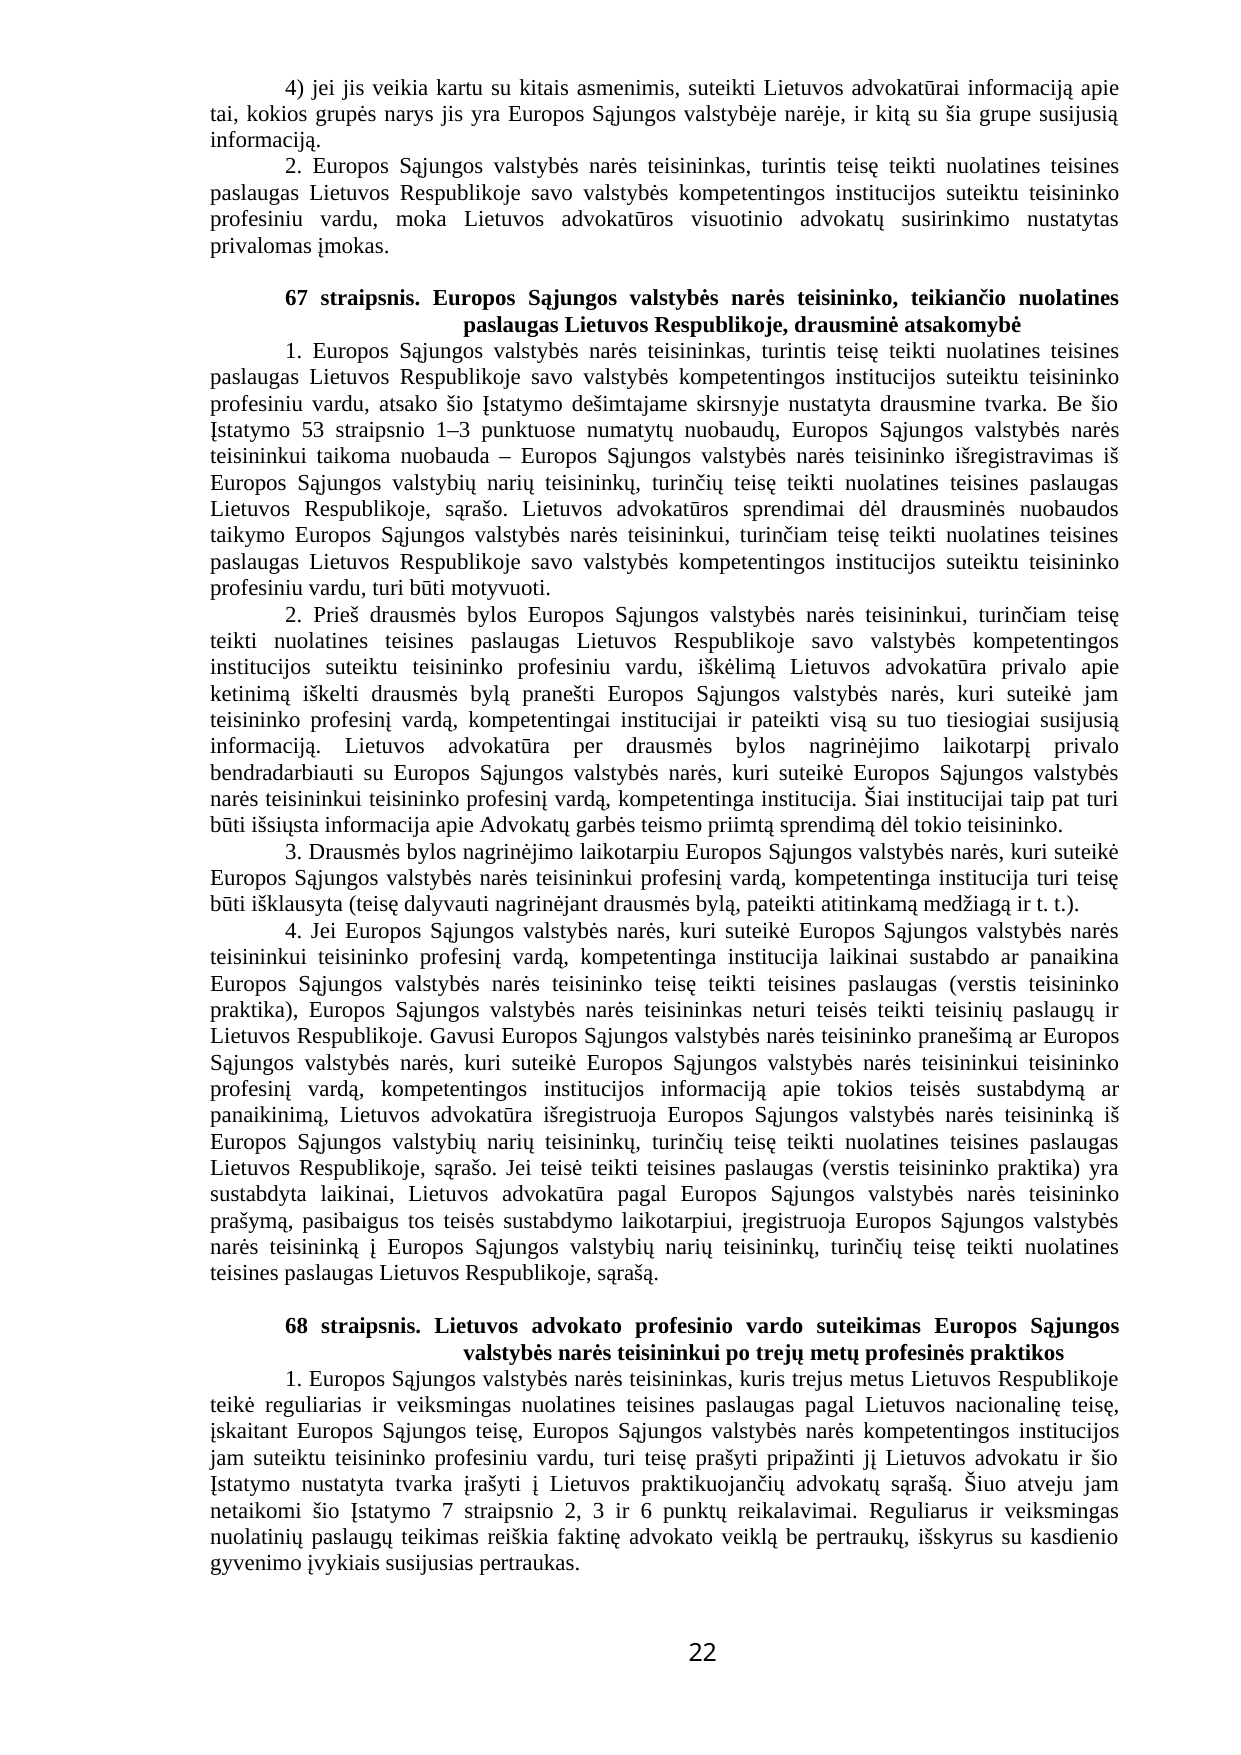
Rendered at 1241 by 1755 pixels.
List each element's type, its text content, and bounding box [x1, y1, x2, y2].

text 67 straipsnis. Europos Sąjungos valstybės narės teisininko, teikiančio nuolatines paslaugas Lietuvos Respublikoje, drausminė atsakomybė [285, 284, 1120, 337]
text 1. Europos Sąjungos valstybės narės teisininkas, kuris trejus metus Lietuvos Respublikoje teikė reguliarias ir veiksmingas nuolatines teisines paslaugas pagal Lietuvos nacionalinę teisę, įskaitant Europos Sąjungos teisę, Europos Sąjungos valstybės narės kompetentingos institucijos jam suteiktu teisininko profesiniu vardu, turi teisę prašyti pripažinti jį Lietuvos advokatu ir šio Įstatymo nustatyta tvarka įrašyti į Lietuvos praktikuojančių advokatų sąrašą. Šiuo atveju jam netaikomi šio Įstatymo 7 straipsnio 2, 3 ir 6 punktų reikalavimai. Reguliarus ir veiksmingas nuolatinių paslaugų teikimas reiškia faktinę advokato veiklą be pertraukų, išskyrus su kasdienio gyvenimo įvykiais susijusias pertraukas. [210, 1365, 1120, 1576]
text 4. Jei Europos Sąjungos valstybės narės, kuri suteikė Europos Sąjungos valstybės narės teisininkui teisininko profesinį vardą, kompetentinga institucija laikinai sustabdo ar panaikina Europos Sąjungos valstybės narės teisininko teisę teikti teisines paslaugas (verstis teisininko praktika), Europos Sąjungos valstybės narės teisininkas neturi teisės teikti teisinių paslaugų ir Lietuvos Respublikoje. Gavusi Europos Sąjungos valstybės narės teisininko pranešimą ar Europos Sąjungos valstybės narės, kuri suteikė Europos Sąjungos valstybės narės teisininkui teisininko profesinį vardą, kompetentingos institucijos informaciją apie tokios teisės sustabdymą ar panaikinimą, Lietuvos advokatūra išregistruoja Europos Sąjungos valstybės narės teisininką iš Europos Sąjungos valstybių narių teisininkų, turinčių teisę teikti nuolatines teisines paslaugas Lietuvos Respublikoje, sąrašo. Jei teisė teikti teisines paslaugas (verstis teisininko praktika) yra sustabdyta laikinai, Lietuvos advokatūra pagal Europos Sąjungos valstybės narės teisininko prašymą, pasibaigus tos teisės sustabdymo laikotarpiui, įregistruoja Europos Sąjungos valstybės narės teisininką į Europos Sąjungos valstybių narių teisininkų, turinčių teisę teikti nuolatines teisines paslaugas Lietuvos Respublikoje, sąrašą. [210, 917, 1120, 1286]
text 1. Europos Sąjungos valstybės narės teisininkas, turintis teisę teikti nuolatines teisines paslaugas Lietuvos Respublikoje savo valstybės kompetentingos institucijos suteiktu teisininko profesiniu vardu, atsako šio Įstatymo dešimtajame skirsnyje nustatyta drausmine tvarka. Be šio Įstatymo 53 straipsnio 1–3 punktuose numatytų nuobaudų, Europos Sąjungos valstybės narės teisininkui taikoma nuobauda – Europos Sąjungos valstybės narės teisininko išregistravimas iš Europos Sąjungos valstybių narių teisininkų, turinčių teisę teikti nuolatines teisines paslaugas Lietuvos Respublikoje, sąrašo. Lietuvos advokatūros sprendimai dėl drausminės nuobaudos taikymo Europos Sąjungos valstybės narės teisininkui, turinčiam teisę teikti nuolatines teisines paslaugas Lietuvos Respublikoje savo valstybės kompetentingos institucijos suteiktu teisininko profesiniu vardu, turi būti motyvuoti. [210, 337, 1120, 601]
text 68 straipsnis. Lietuvos advokato profesinio vardo suteikimas Europos Sąjungos valstybės narės teisininkui po trejų metų profesinės praktikos [285, 1312, 1120, 1365]
text 4) jei jis veikia kartu su kitais asmenimis, suteikti Lietuvos advokatūrai informaciją apie tai, kokios grupės narys jis yra Europos Sąjungos valstybėje narėje, ir kitą su šia grupe susijusią informaciją. [210, 73, 1120, 153]
text 3. Drausmės bylos nagrinėjimo laikotarpiu Europos Sąjungos valstybės narės, kuri suteikė Europos Sąjungos valstybės narės teisininkui profesinį vardą, kompetentinga institucija turi teisę būti išklausyta (teisę dalyvauti nagrinėjant drausmės bylą, pateikti atitinkamą medžiagą ir t. t.). [210, 838, 1120, 917]
text 2. Europos Sąjungos valstybės narės teisininkas, turintis teisę teikti nuolatines teisines paslaugas Lietuvos Respublikoje savo valstybės kompetentingos institucijos suteiktu teisininko profesiniu vardu, moka Lietuvos advokatūros visuotinio advokatų susirinkimo nustatytas privalomas įmokas. [210, 153, 1120, 258]
text 2. Prieš drausmės bylos Europos Sąjungos valstybės narės teisininkui, turinčiam teisę teikti nuolatines teisines paslaugas Lietuvos Respublikoje savo valstybės kompetentingos institucijos suteiktu teisininko profesiniu vardu, iškėlimą Lietuvos advokatūra privalo apie ketinimą iškelti drausmės bylą pranešti Europos Sąjungos valstybės narės, kuri suteikė jam teisininko profesinį vardą, kompetentingai institucijai ir pateikti visą su tuo tiesiogiai susijusią informaciją. Lietuvos advokatūra per drausmės bylos nagrinėjimo laikotarpį privalo bendradarbiauti su Europos Sąjungos valstybės narės, kuri suteikė Europos Sąjungos valstybės narės teisininkui teisininko profesinį vardą, kompetentinga institucija. Šiai institucijai taip pat turi būti išsiųsta informacija apie Advokatų garbės teismo priimtą sprendimą dėl tokio teisininko. [210, 601, 1120, 838]
